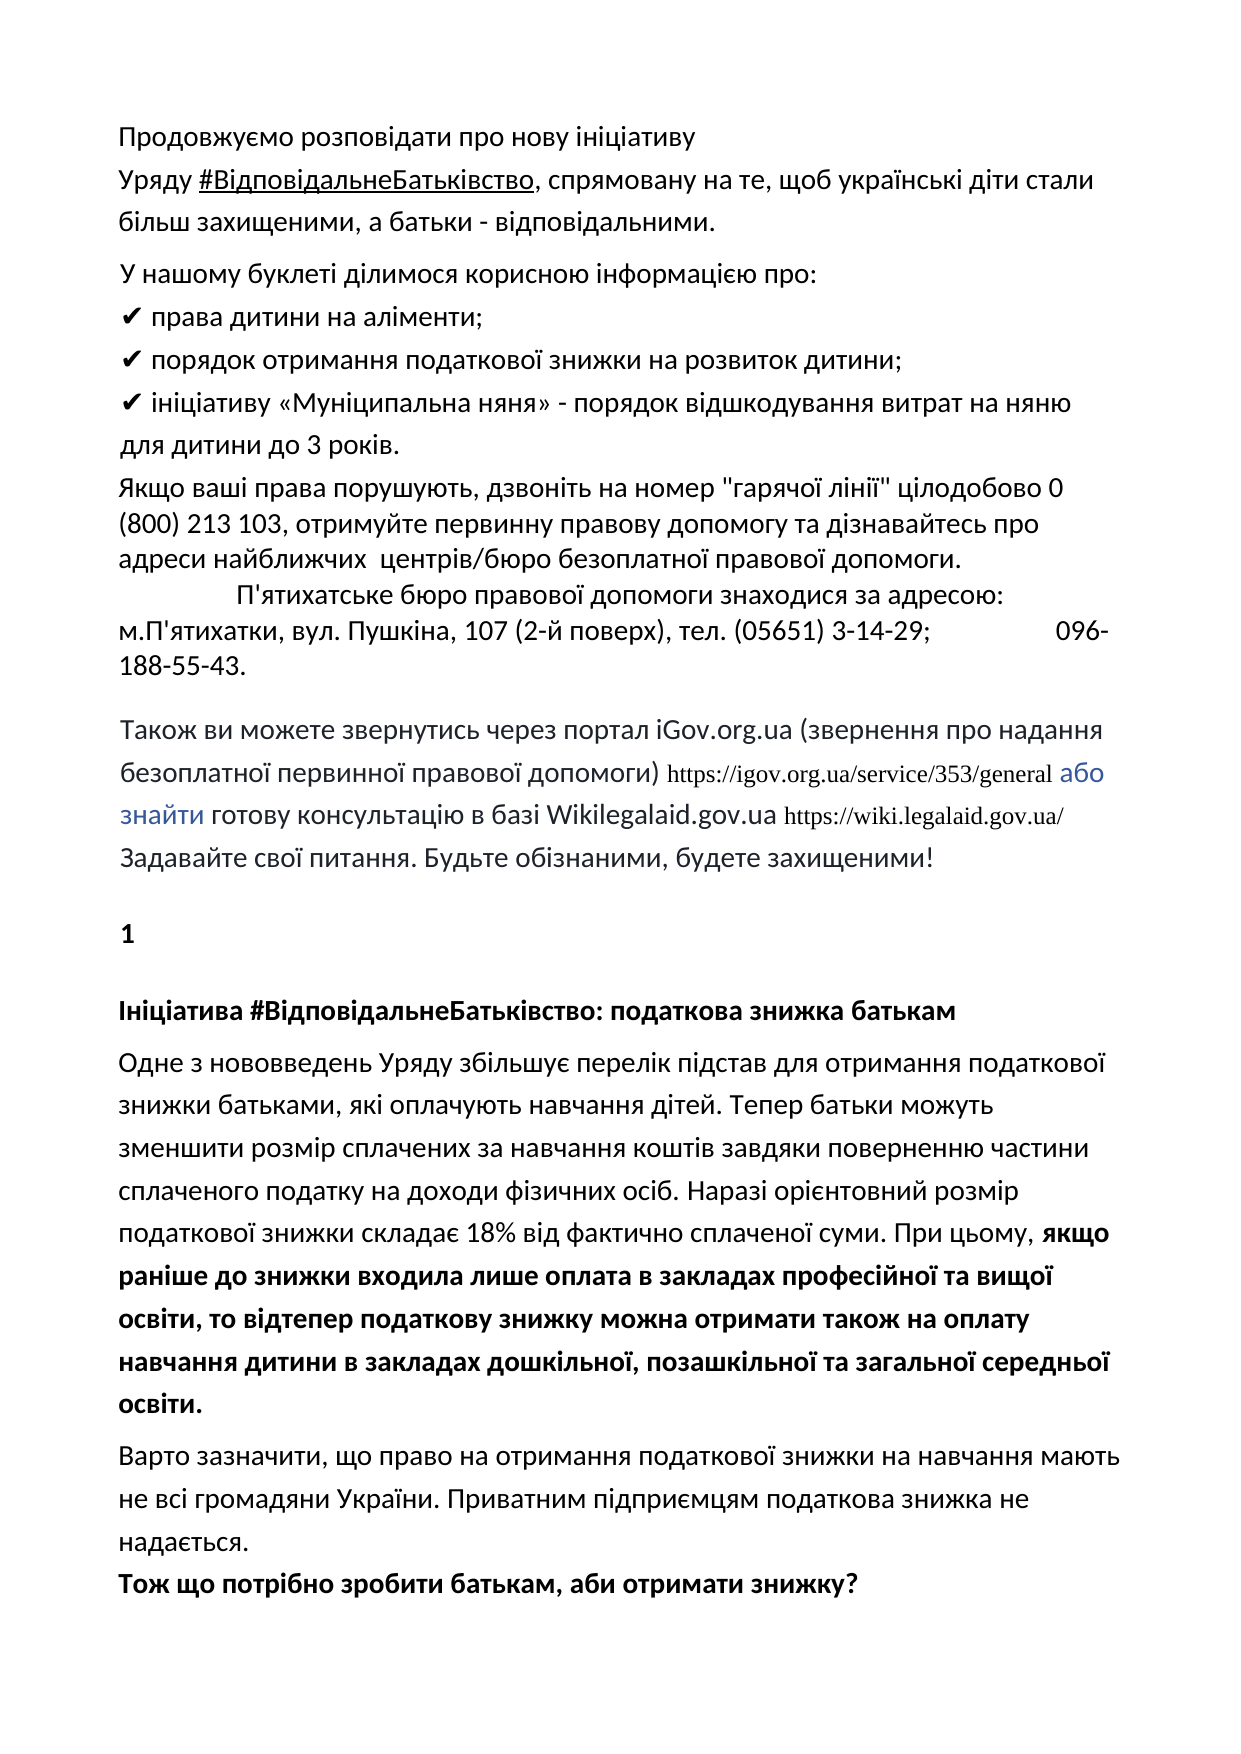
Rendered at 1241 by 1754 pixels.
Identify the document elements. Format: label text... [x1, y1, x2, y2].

text У нашому буклеті ділимося корисною інформацією про: ✔️ права дитини на аліменти; ✔️ порядок отримання податкової знижки на розвиток дитини; ✔️ ініціативу «Муніципальна няня» - порядок відшкодування витрат на няню для дитини до 3 років. [120, 256, 1121, 462]
text Також ви можете звернутись через портал iGov.org.ua (звернення про надання безоплатної первинної правової допомоги) https://igov.org.ua/service/353/general або знайти готову консультацію в базі Wikilegalaid.gov.uа https://wiki.legalaid.gov.ua/ Задавайте свої питання. Будьте обізнаними, будете захищеними! [120, 711, 1121, 875]
text Ініціатива #ВідповідальнеБатьківство: податкова знижка батькам [118, 992, 1122, 1027]
text П'ятихатське бюро правової допомоги знаходися за адресою: м.П'ятихатки, вул. Пушкіна, 107 (2-й поверх), тел. (05651) 3-14-29; 096-188-55-43. [118, 576, 1122, 683]
text Продовжуємо розповідати про нову ініціативу Уряду #HYPERLINK "https://www.facebook.com/hashtag/відповідальнебатьківство?source=feed_text&epa=HASHTAG&__xts__[0]=68.ARBShURvnrBbGqGbjoq7CSLlTPkDfJXTnPDPF3ZsVR7xaWlGgEzgesSrrcr9tn7zhGd_RFtRmTmKSHvZUb09ZOVQqrUfSzngnJl5qMhGulXyf7367xhbzLOyqcjpIT26YxQQbSh5BHr8eoRMGYfmRl6EppEga1SvMVdPSoLt4VoVQ3VmpPdSqHmBFvmxGhHwBPIbCthBP5H6wX6Rpxr3IbJaZXJArRrARRK9-5G9zpZago7V3NdYF617NZ5njjmI1QH3vPDBHwZioqBGJG1-V_DHJ2mNlXFIZjJGsn0KrpfAu3K3RONZULu-hVOOiT59AAj2-L3Xp3YNa4-yJcLqqpI&__tn__=*NK-R"ВідповідальнеБатьківство, спрямовану на те, щоб українські діти стали більш захищеними, а батьки - відповідальними. [118, 118, 1122, 239]
text Варто зазначити, що право на отримання податкової знижки на навчання мають не всі громадяни України. Приватним підприємцям податкова знижка не надається. [118, 1437, 1122, 1558]
text Тож що потрібно зробити батькам, аби отримати знижку? [118, 1566, 1122, 1601]
text 1 [120, 915, 1121, 951]
text Якщо ваші права порушують, дзвоніть на номер "гарячої лінії" цілодобово 0 (800) 213 103, отримуйте первинну правову допомогу та дізнавайтесь про адреси найближчих центрів/бюро безоплатної правової допомоги. [118, 469, 1122, 576]
text Одне з нововведень Уряду збільшує перелік підстав для отримання податкової знижки батьками, які оплачують навчання дітей. Тепер батьки можуть зменшити розмір сплачених за навчання коштів завдяки поверненню частини сплаченого податку на доходи фізичних осіб. Наразі орієнтовний розмір податкової знижки складає 18% від фактично сплаченої суми. При цьому, якщо раніше до знижки входила лише оплата в закладах професійної та вищої освіти, то відтепер податкову знижку можна отримати також на оплату навчання дитини в закладах дошкільної, позашкільної та загальної середньої освіти. [118, 1044, 1122, 1421]
